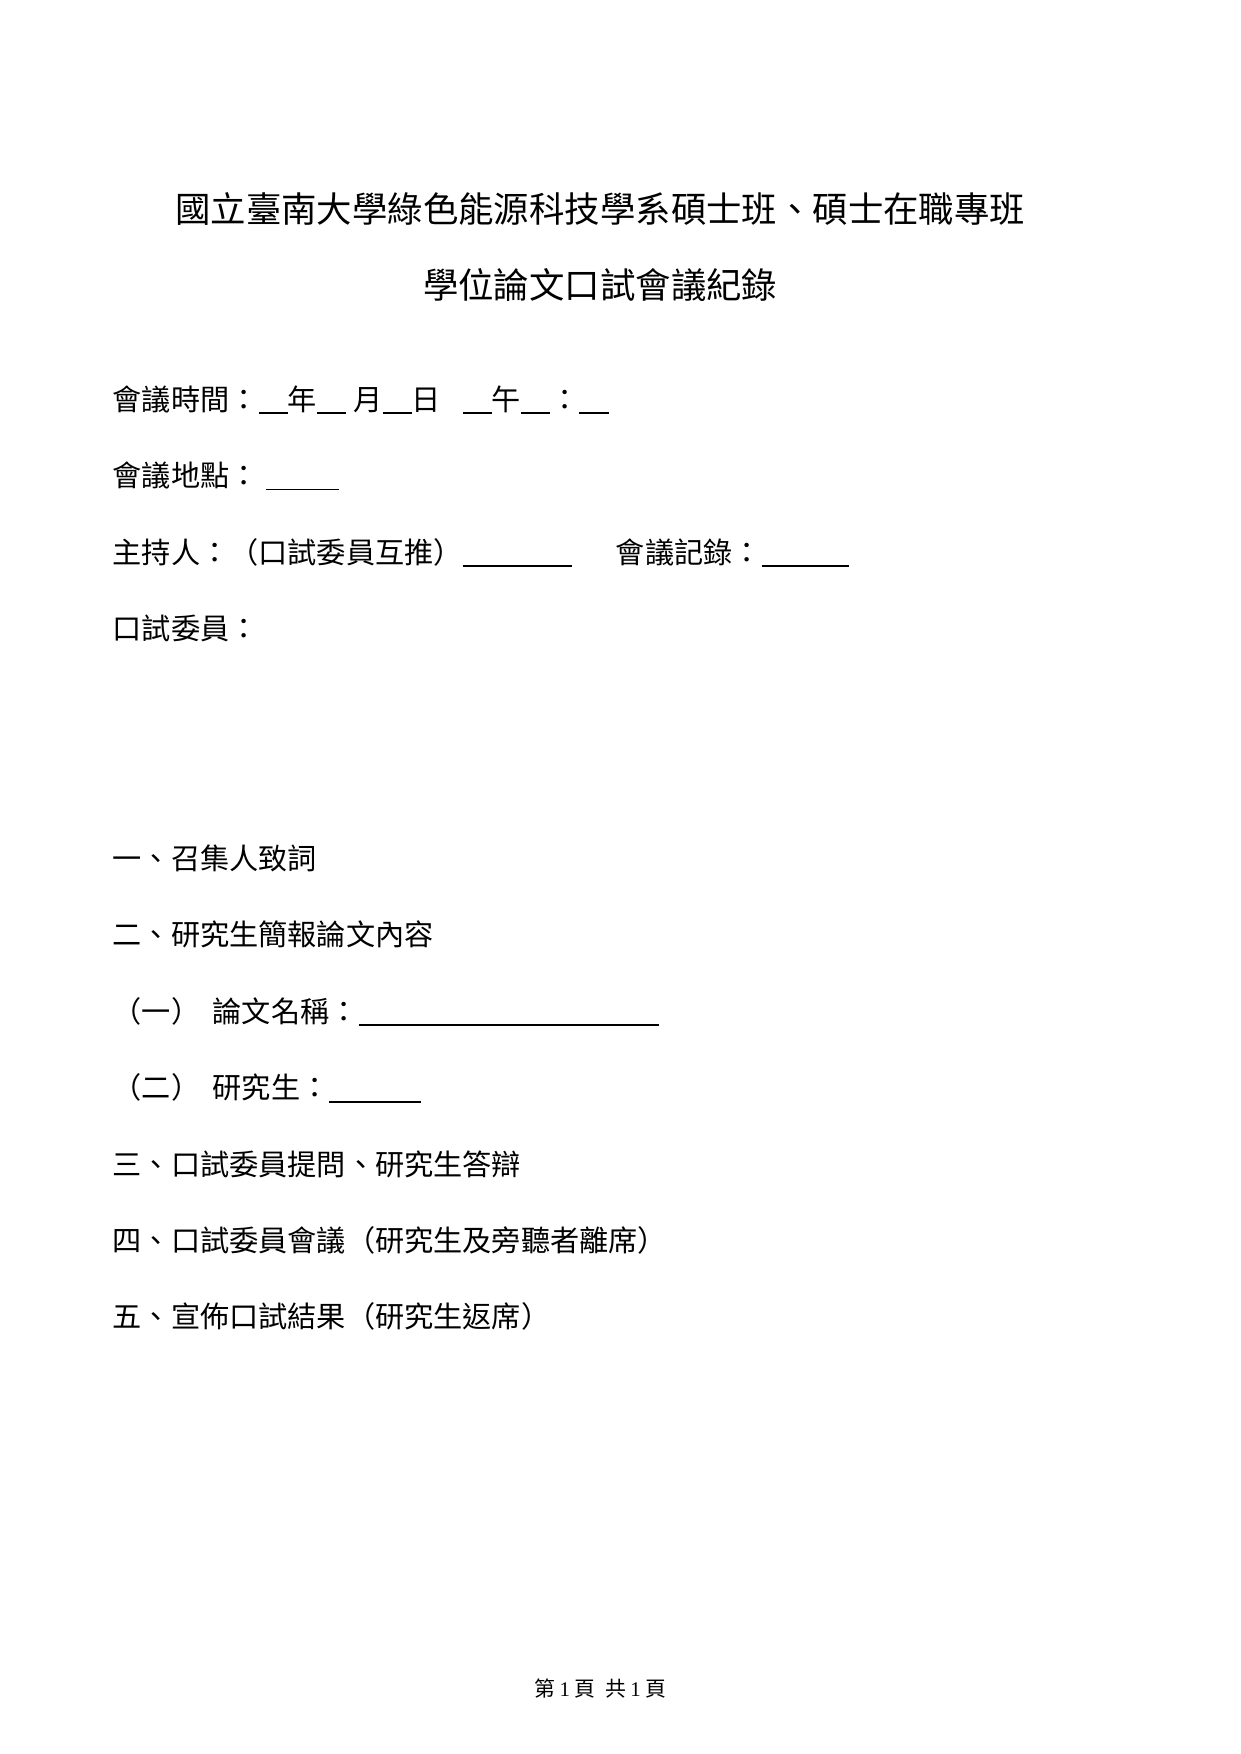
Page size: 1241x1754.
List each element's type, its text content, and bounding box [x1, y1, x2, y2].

list 研究生： [112, 1048, 1087, 1124]
text 一、召集人致詞 [112, 818, 1087, 895]
text 三、口試委員提問、研究生答辯 [112, 1124, 1087, 1201]
text 二、研究生簡報論文內容 [112, 895, 1087, 971]
text 主持人：（口試委員互推） 會議記錄： [112, 512, 1087, 589]
text 四、口試委員會議（研究生及旁聽者離席） [112, 1201, 1087, 1277]
text 會議地點： [112, 436, 1087, 512]
text 五、宣佈口試結果（研究生返席） [112, 1277, 1087, 1353]
text 學位論文口試會議紀錄 [112, 245, 1087, 321]
text 國立臺南大學綠色能源科技學系碩士班、碩士在職專班 [112, 168, 1087, 245]
text 口試委員： [112, 589, 1087, 665]
list 論文名稱： [112, 971, 1087, 1048]
text 會議時間： 年 月 日 午 ： [112, 359, 1087, 436]
